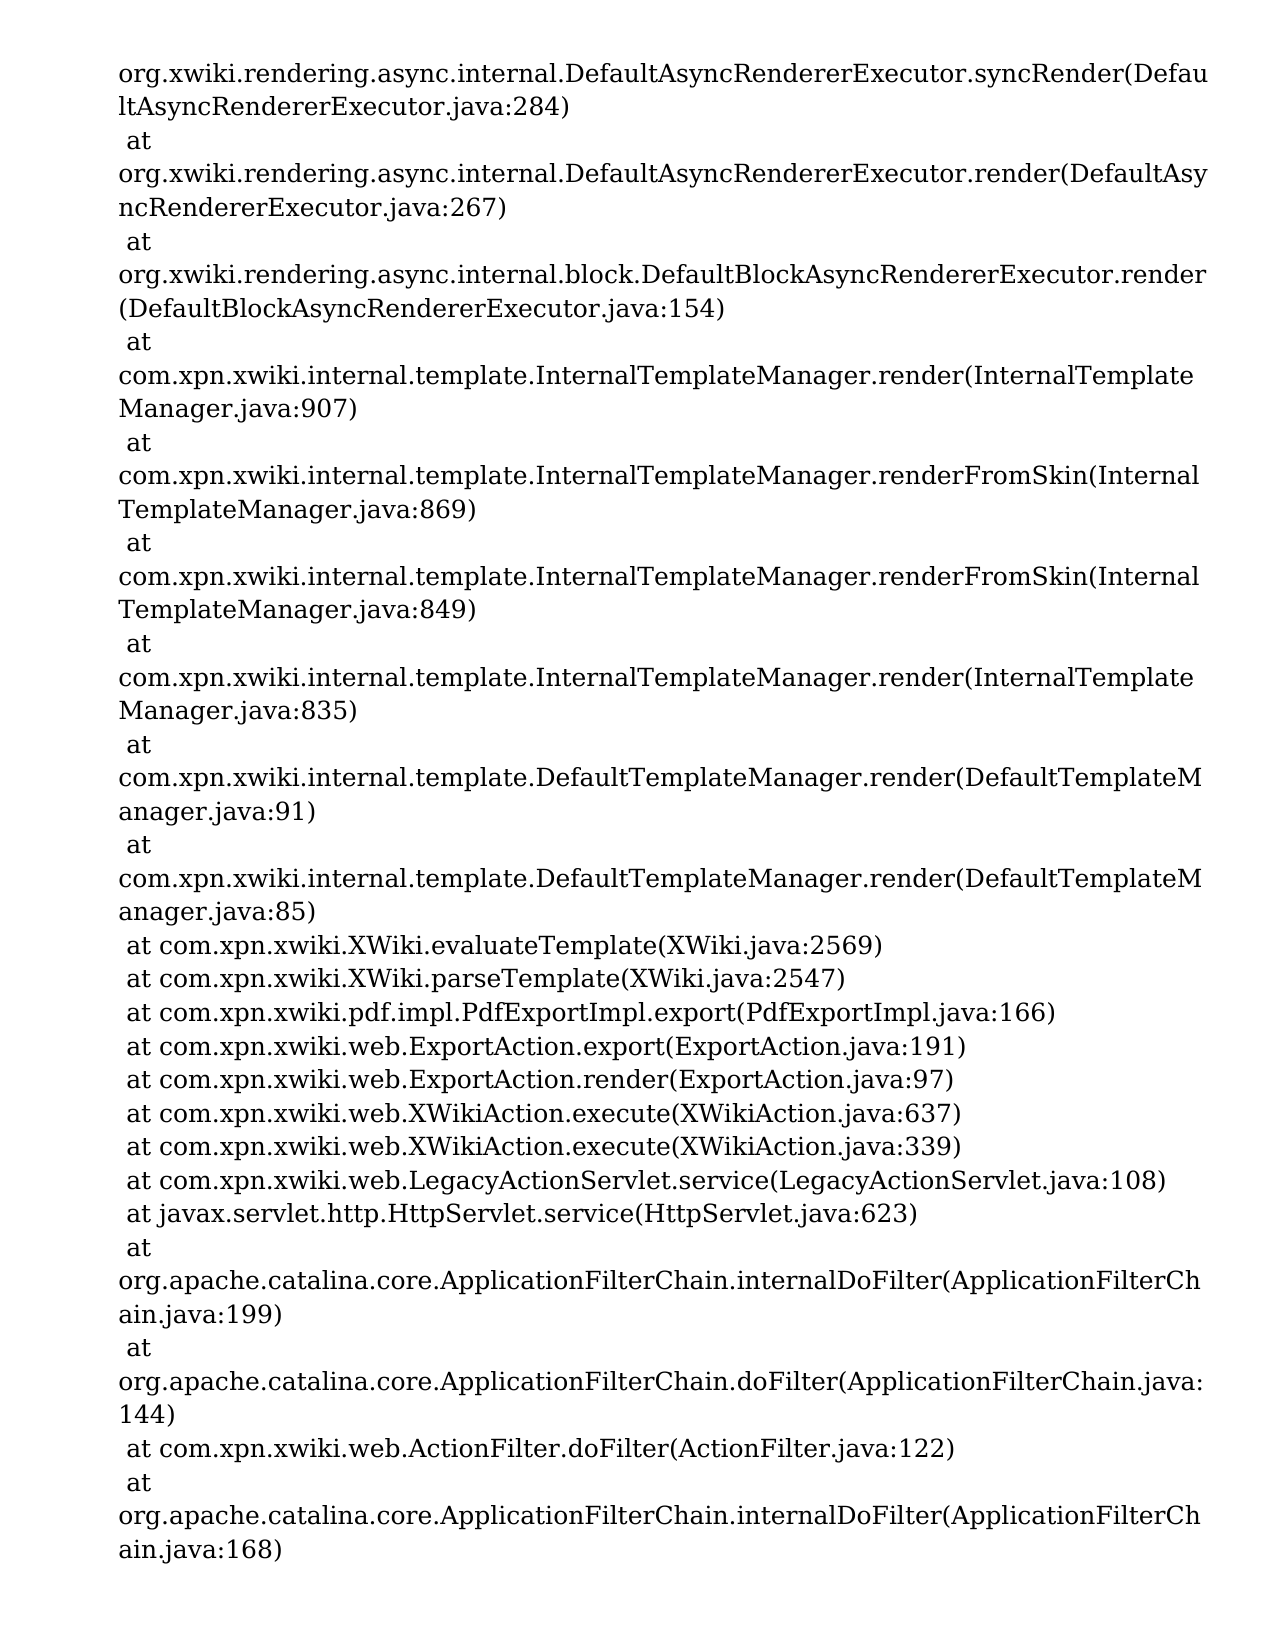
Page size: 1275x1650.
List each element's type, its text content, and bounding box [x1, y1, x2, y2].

text org.xwiki.rendering.async.internal.DefaultAsyncRendererExecutor.syncRender(DefaultAsyncRendererExecutor.java:284) at org.xwiki.rendering.async.internal.DefaultAsyncRendererExecutor.render(DefaultAsyncRendererExecutor.java:267) at org.xwiki.rendering.async.internal.block.DefaultBlockAsyncRendererExecutor.render(DefaultBlockAsyncRendererExecutor.java:154) at com.xpn.xwiki.internal.template.InternalTemplateManager.render(InternalTemplateManager.java:907) at com.xpn.xwiki.internal.template.InternalTemplateManager.renderFromSkin(InternalTemplateManager.java:869) at com.xpn.xwiki.internal.template.InternalTemplateManager.renderFromSkin(InternalTemplateManager.java:849) at com.xpn.xwiki.internal.template.InternalTemplateManager.render(InternalTemplateManager.java:835) at com.xpn.xwiki.internal.template.DefaultTemplateManager.render(DefaultTemplateManager.java:91) at com.xpn.xwiki.internal.template.DefaultTemplateManager.render(DefaultTemplateManager.java:85) at com.xpn.xwiki.XWiki.evaluateTemplate(XWiki.java:2569) at com.xpn.xwiki.XWiki.parseTemplate(XWiki.java:2547) at com.xpn.xwiki.pdf.impl.PdfExportImpl.export(PdfExportImpl.java:166) at com.xpn.xwiki.web.ExportAction.export(ExportAction.java:191) at com.xpn.xwiki.web.ExportAction.render(ExportAction.java:97) at com.xpn.xwiki.web.XWikiAction.execute(XWikiAction.java:637) at com.xpn.xwiki.web.XWikiAction.execute(XWikiAction.java:339) at com.xpn.xwiki.web.LegacyActionServlet.service(LegacyActionServlet.java:108) at javax.servlet.http.HttpServlet.service(HttpServlet.java:623) at org.apache.catalina.core.ApplicationFilterChain.internalDoFilter(ApplicationFilterChain.java:199) at org.apache.catalina.core.ApplicationFilterChain.doFilter(ApplicationFilterChain.java:144) at com.xpn.xwiki.web.ActionFilter.doFilter(ActionFilter.java:122) at org.apache.catalina.core.ApplicationFilterChain.internalDoFilter(ApplicationFilterChain.java:168) [118, 59, 1216, 1564]
